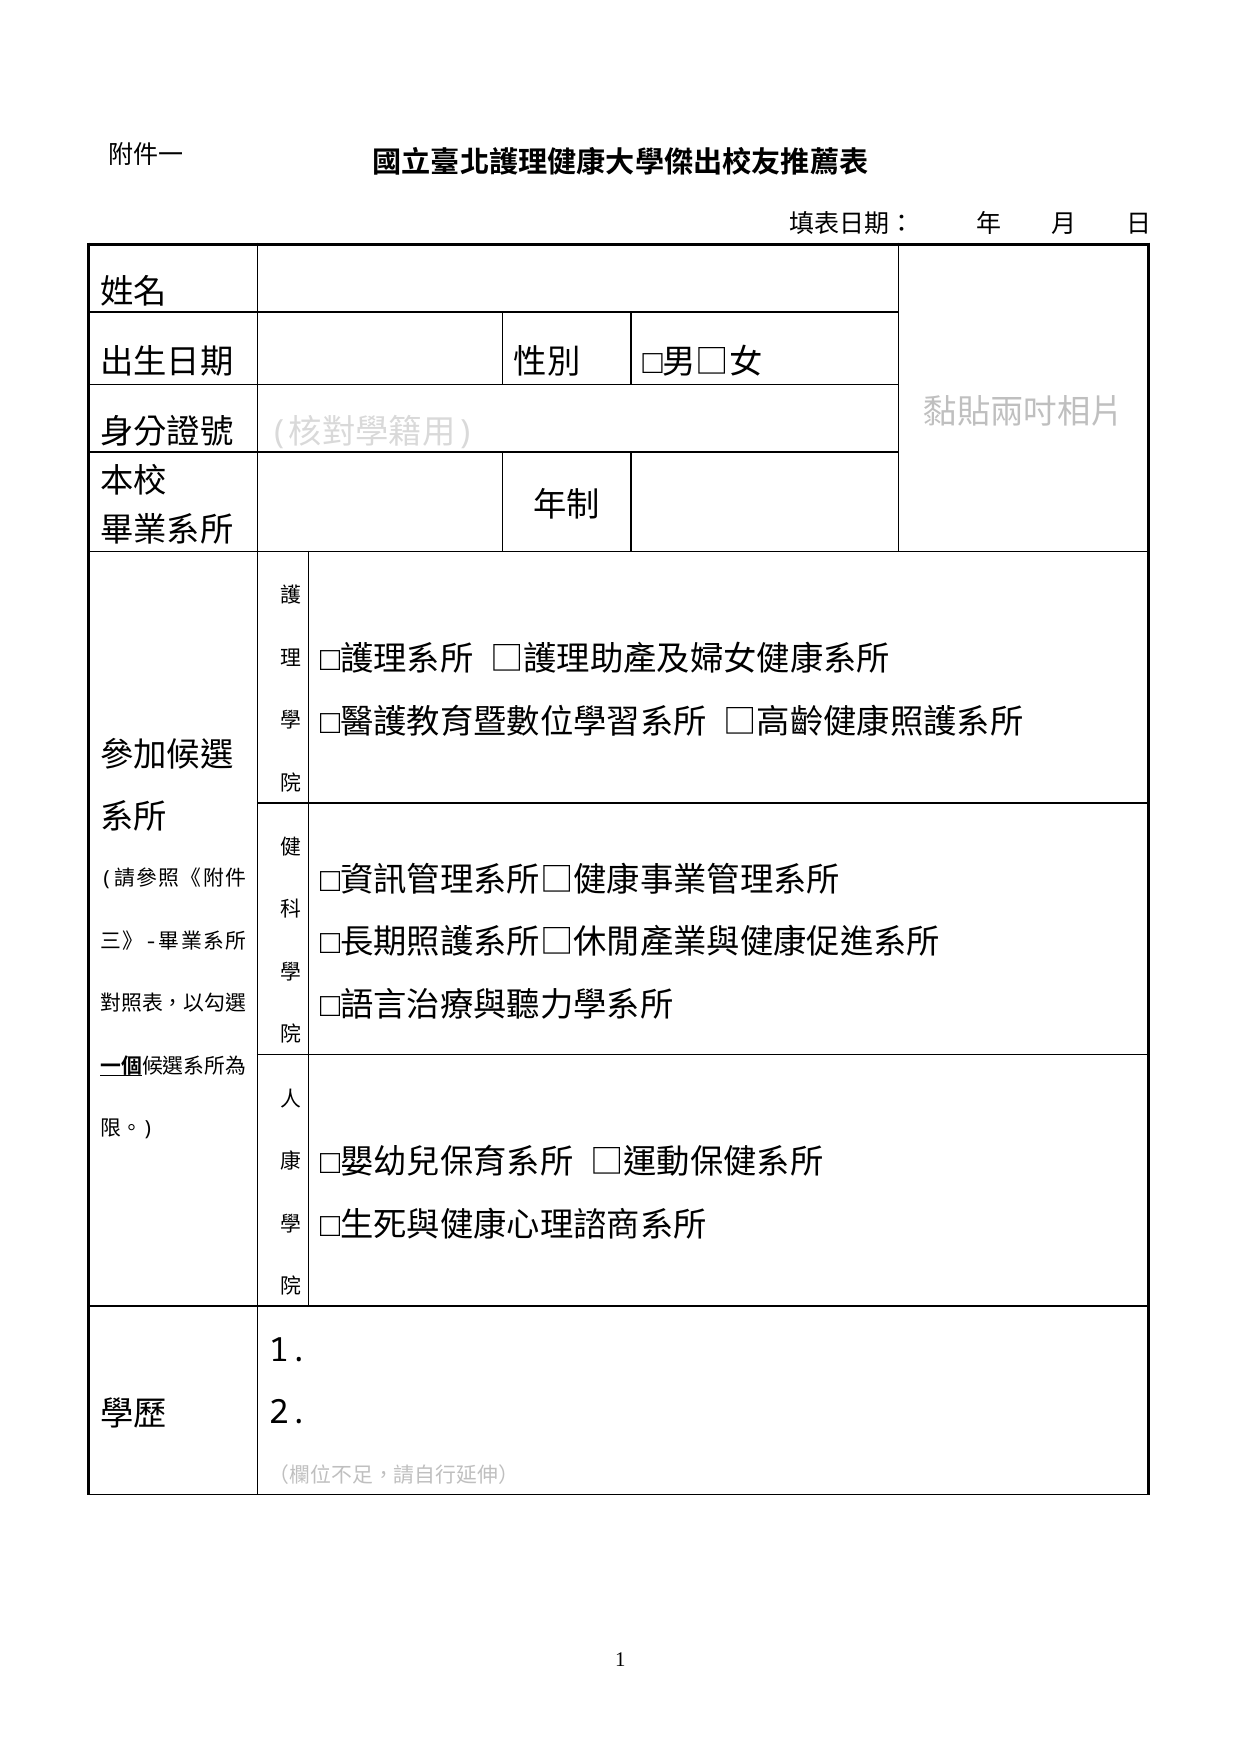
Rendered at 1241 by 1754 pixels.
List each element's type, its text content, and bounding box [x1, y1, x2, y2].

text 國立臺北護理健康大學傑出校友推薦表 [89, 118, 1152, 206]
table_cell 出生日期 [90, 313, 257, 383]
table_cell 身分證號 [90, 385, 257, 451]
table_header 黏貼兩吋相片 [899, 246, 1147, 551]
text 填表日期： 年 月 日 [89, 180, 1152, 243]
table_cell □男□女 [632, 313, 898, 383]
table_cell □資訊管理系所□健康事業管理系所 □長期照護系所□休閒產業與健康促進系所 □語言治療與聽力學系所 [309, 804, 1147, 1054]
table_cell [258, 453, 502, 551]
table_cell □嬰幼兒保育系所 □運動保健系所 □生死與健康心理諮商系所 [309, 1055, 1147, 1305]
table_header 姓名 [90, 246, 257, 311]
table_cell 性別 [503, 313, 630, 383]
table_cell 參加候選 系所 (請參照《附件三》-畢業系所對照表，以勾選一個候選系所為限。) [90, 552, 257, 1305]
table_cell [632, 453, 898, 551]
text 附件一 [108, 134, 204, 170]
table_cell □護理系所 □護理助產及婦女健康系所 □醫護教育暨數位學習系所 □高齡健康照護系所 [309, 552, 1147, 802]
table_cell 人康學院 [258, 1055, 308, 1305]
table_cell 護理學院 [258, 552, 308, 802]
table_header [258, 246, 898, 311]
table_cell 1. 2. （欄位不足，請自行延伸） [258, 1307, 1147, 1494]
table_cell (核對學籍用) [258, 385, 898, 451]
table_cell 學歷 [90, 1307, 257, 1494]
table_cell [258, 313, 502, 383]
table_cell 年制 [503, 453, 630, 551]
table_cell 健科學院 [258, 804, 308, 1054]
table_cell 本校 畢業系所 [90, 453, 257, 551]
